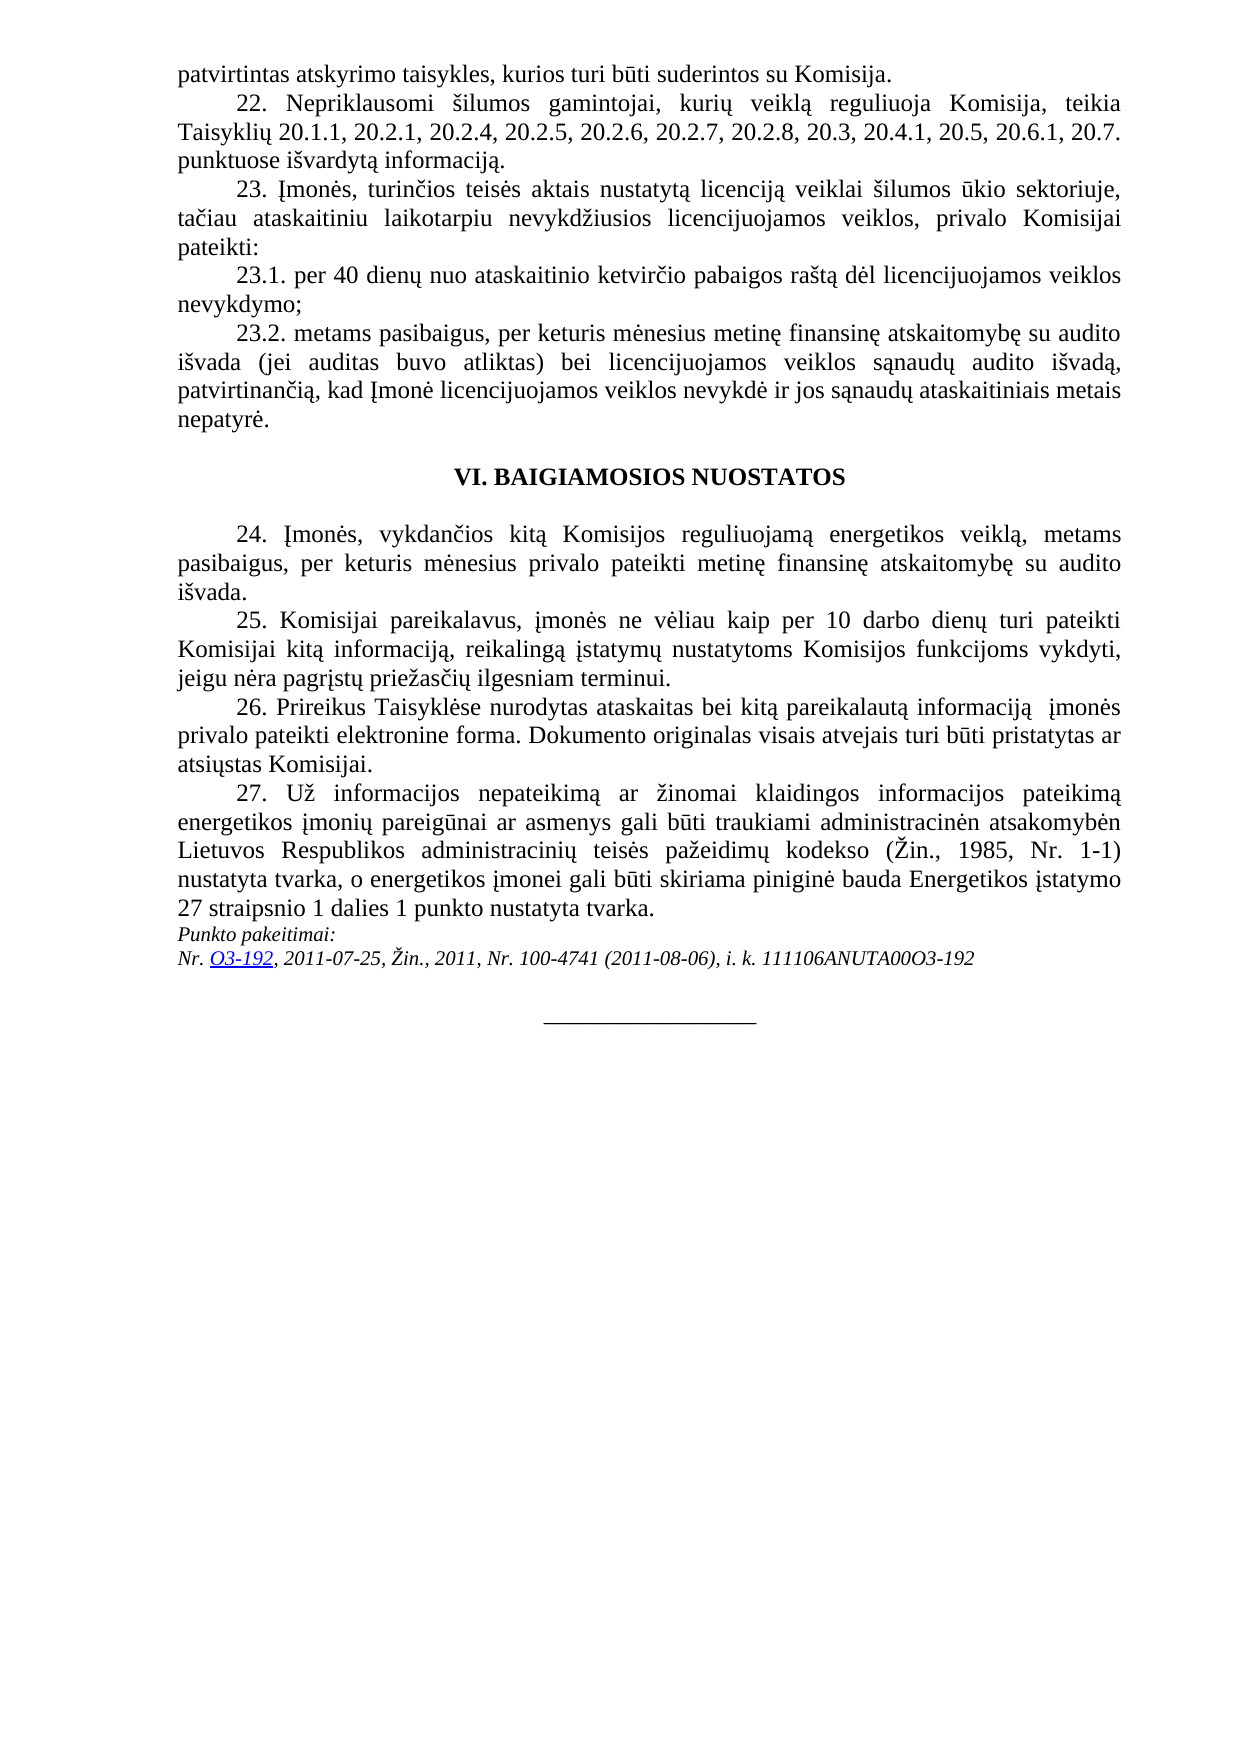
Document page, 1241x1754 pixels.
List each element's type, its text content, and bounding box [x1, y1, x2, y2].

text VI. BAIGIAMOSIOS NUOSTATOS [177, 462, 1122, 490]
text 24. Įmonės, vykdančios kitą Komisijos reguliuojamą energetikos veiklą, metams pasibaigus, per keturis mėnesius privalo pateikti metinę finansinę atskaitomybę su audito išvada. [177, 519, 1122, 605]
text 22. Nepriklausomi šilumos gamintojai, kurių veiklą reguliuoja Komisija, teikia Taisyklių 20.1.1, 20.2.1, 20.2.4, 20.2.5, 20.2.6, 20.2.7, 20.2.8, 20.3, 20.4.1, 20.5, 20.6.1, 20.7. punktuose išvardytą informaciją. [177, 88, 1122, 174]
text 23.2. metams pasibaigus, per keturis mėnesius metinę finansinę atskaitomybę su audito išvada (jei auditas buvo atliktas) bei licencijuojamos veiklos sąnaudų audito išvadą, patvirtinančią, kad Įmonė licencijuojamos veiklos nevykdė ir jos sąnaudų ataskaitiniais metais nepatyrė. [177, 318, 1122, 433]
text 25. Komisijai pareikalavus, įmonės ne vėliau kaip per 10 darbo dienų turi pateikti Komisijai kitą informaciją, reikalingą įstatymų nustatytoms Komisijos funkcijoms vykdyti, jeigu nėra pagrįstų priežasčių ilgesniam terminui. [177, 605, 1122, 692]
text 23.1. per 40 dienų nuo ataskaitinio ketvirčio pabaigos raštą dėl licencijuojamos veiklos nevykdymo; [177, 260, 1122, 318]
text patvirtintas atskyrimo taisykles, kurios turi būti suderintos su Komisija. [177, 59, 1122, 88]
text Punkto pakeitimai: [177, 922, 1122, 946]
text 26. Prireikus Taisyklėse nurodytas ataskaitas bei kitą pareikalautą informaciją įmonės privalo pateikti elektronine forma. Dokumento originalas visais atvejais turi būti pristatytas ar atsiųstas Komisijai. [177, 692, 1122, 778]
text _________________ [177, 998, 1122, 1027]
text Nr. O3-192, 2011-07-25, Žin., 2011, Nr. 100-4741 (2011-08-06), i. k. 111106ANUTA00O3-192 [177, 946, 1122, 970]
text 23. Įmonės, turinčios teisės aktais nustatytą licenciją veiklai šilumos ūkio sektoriuje, tačiau ataskaitiniu laikotarpiu nevykdžiusios licencijuojamos veiklos, privalo Komisijai pateikti: [177, 174, 1122, 260]
text 27. Už informacijos nepateikimą ar žinomai klaidingos informacijos pateikimą energetikos įmonių pareigūnai ar asmenys gali būti traukiami administracinėn atsakomybėn Lietuvos Respublikos administracinių teisės pažeidimų kodekso (Žin., 1985, Nr. 1-1) nustatyta tvarka, o energetikos įmonei gali būti skiriama piniginė bauda Energetikos įstatymo 27 straipsnio 1 dalies 1 punkto nustatyta tvarka. [177, 778, 1122, 922]
